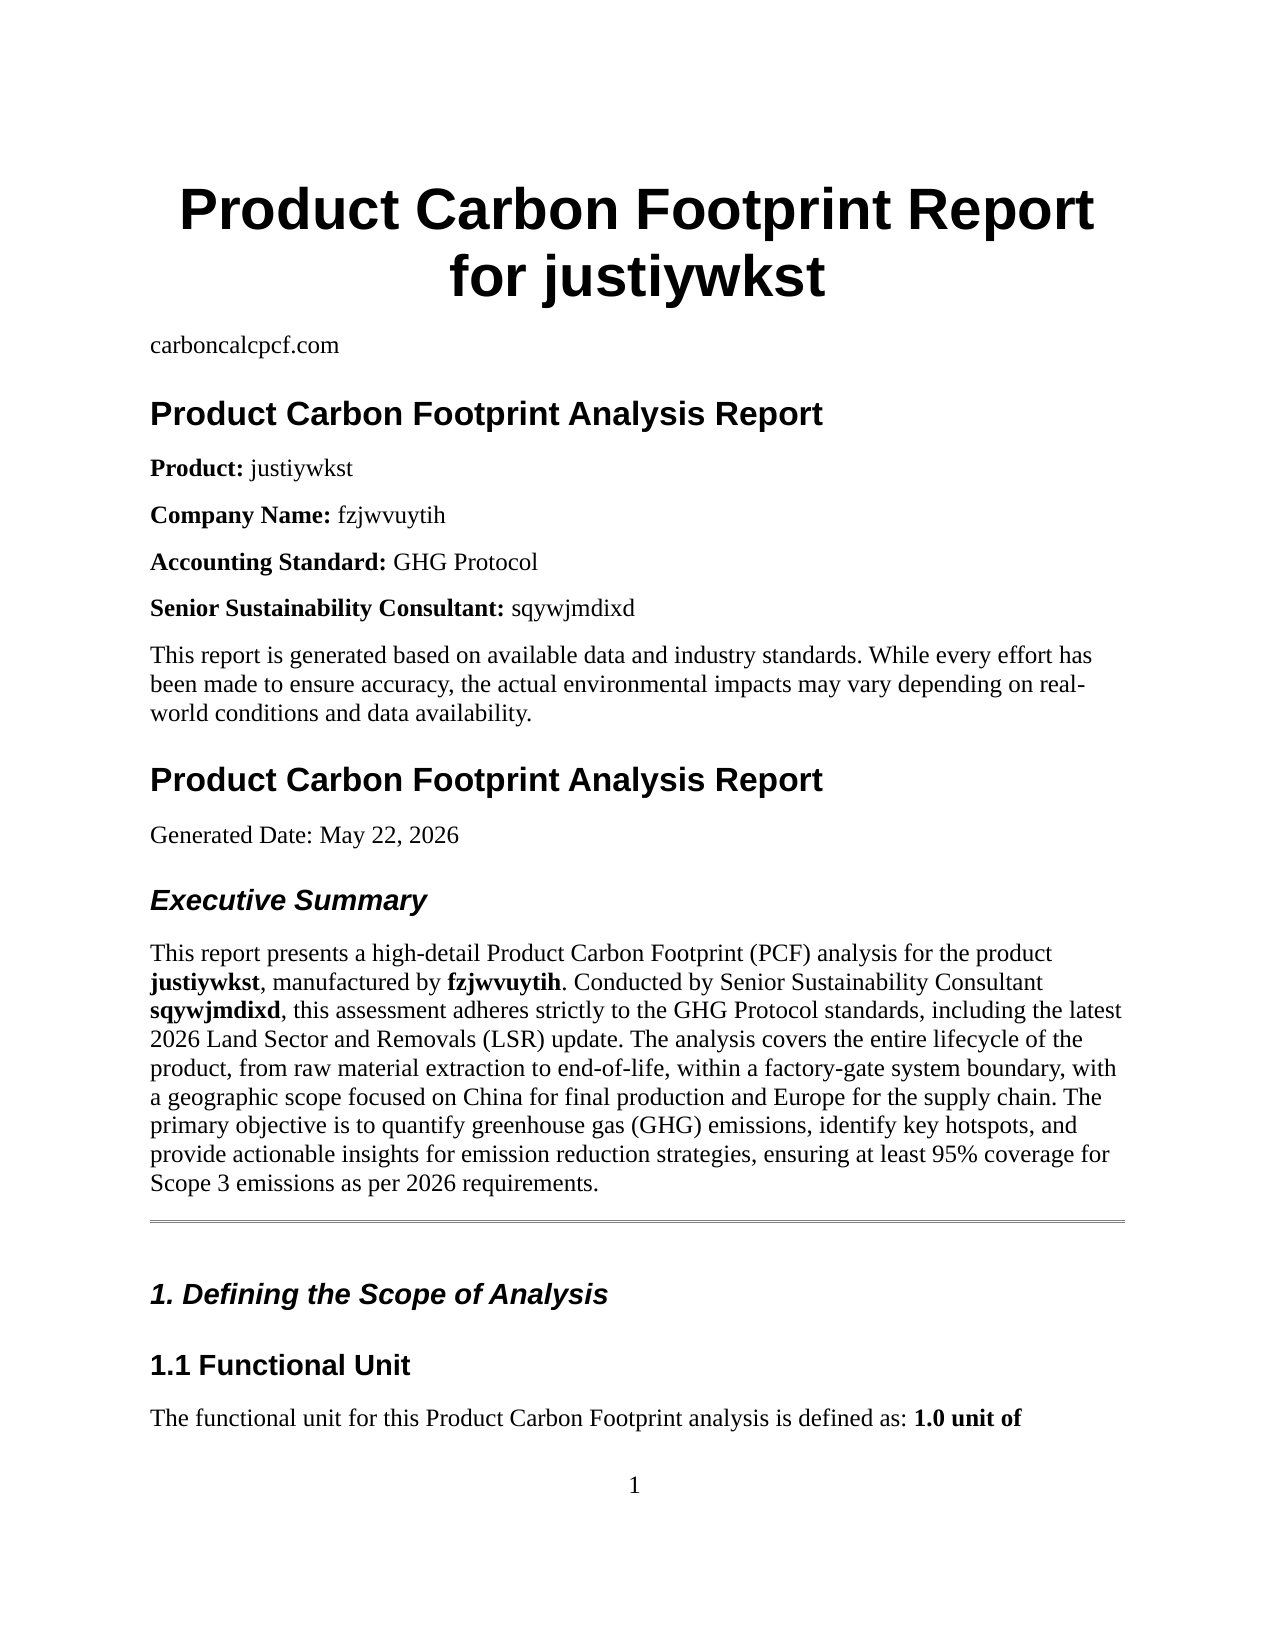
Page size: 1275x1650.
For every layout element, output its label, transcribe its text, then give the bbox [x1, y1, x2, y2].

text The functional unit for this Product Carbon Footprint analysis is defined as: 1.0 unit of [150, 1403, 1125, 1432]
text This report presents a high-detail Product Carbon Footprint (PCF) analysis for the product justiywkst, manufactured by fzjwvuytih. Conducted by Senior Sustainability Consultant sqywjmdixd, this assessment adheres strictly to the GHG Protocol standards, including the latest 2026 Land Sector and Removals (LSR) update. The analysis covers the entire lifecycle of the product, from raw material extraction to end-of-life, within a factory-gate system boundary, with a geographic scope focused on China for final production and Europe for the supply chain. The primary objective is to quantify greenhouse gas (GHG) emissions, identify key hotspots, and provide actionable insights for emission reduction strategies, ensuring at least 95% coverage for Scope 3 emissions as per 2026 requirements. [150, 938, 1125, 1197]
subtitle 1. Defining the Scope of Analysis [150, 1277, 1125, 1311]
subtitle Executive Summary [150, 883, 1125, 917]
text Generated Date: May 22, 2026 [150, 820, 1125, 849]
subtitle Product Carbon Footprint Analysis Report [150, 760, 1125, 799]
title Product Carbon Footprint Report for justiywkst [150, 175, 1125, 309]
text This report is generated based on available data and industry standards. While every effort has been made to ensure accuracy, the actual environmental impacts may vary depending on real-world conditions and data availability. [150, 640, 1125, 726]
subtitle Product Carbon Footprint Analysis Report [150, 393, 1125, 432]
text Product: justiywkst [150, 453, 1125, 482]
text Company Name: fzjwvuytih [150, 500, 1125, 529]
text Senior Sustainability Consultant: sqywjmdixd [150, 593, 1125, 622]
text carboncalcpcf.com [150, 331, 1125, 359]
text Accounting Standard: GHG Protocol [150, 547, 1125, 576]
subtitle 1.1 Functional Unit [150, 1348, 1125, 1382]
